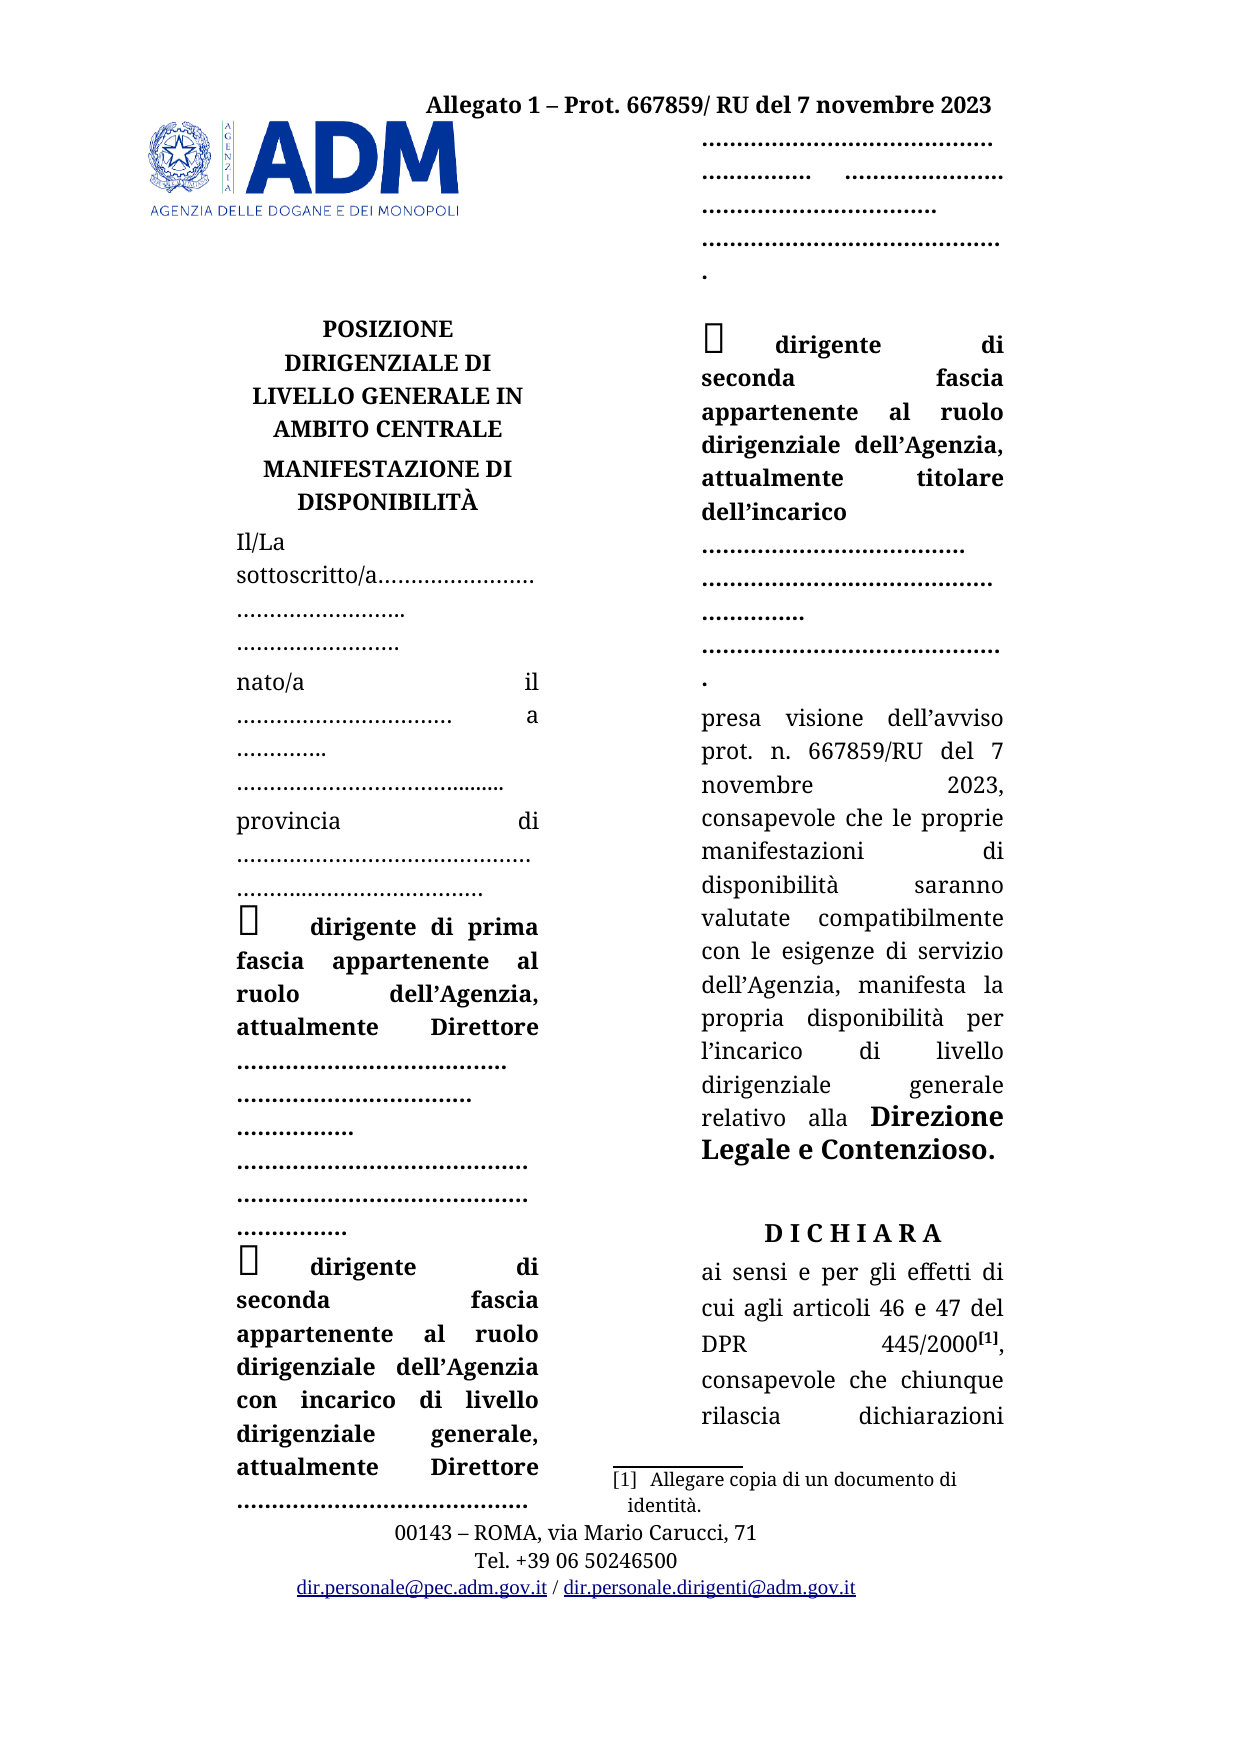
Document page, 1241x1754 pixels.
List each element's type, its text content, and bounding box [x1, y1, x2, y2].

text ai sensi e per gli effetti di cui agli articoli 46 e 47 del DPR 445/2000, consapevole che chiunque rilascia dichiarazioni mendaci è punito ai sensi del codice penale e delle leggi speciali in materia, [701, 1256, 1004, 1431]
table_header [379, 219, 576, 240]
text presa visione dell’avviso prot. n. 667859/RU del 7 novembre 2023, consapevole che le proprie manifestazioni di disponibilità saranno valutate compatibilmente con le esigenze di servizio dell’Agenzia, manifesta la propria disponibilità per l’incarico di livello dirigenziale generale relativo alla Direzione Legale e Contenzioso. [701, 700, 1004, 1166]
list dirigente di seconda fascia appartenente al ruolo dirigenziale dell’Agenzia, attualmente titolare dell’incarico ……………………………….. …………………..……………….…………...…………………………………….. [701, 327, 1004, 693]
text MANIFESTAZIONE DI DISPONIBILITÀ [236, 451, 539, 517]
text Il/La sottoscritto/a…………………………………………..……………………. [236, 524, 539, 657]
list dirigente di seconda fascia appartenente al ruolo dirigenziale dell’Agenzia con incarico di livello dirigenziale generale, attualmente Direttore ……………………………………………………………………………..……….. …………………..……………….…………...…………………………………….. [701, 120, 1004, 286]
text nato/a il …………………………… a …………..……………………………......... [236, 663, 539, 797]
list dirigente di prima fascia appartenente al ruolo dell’Agenzia, attualmente Direttore …………….…………………..……………….…………...…………….. ………………………………………………………………………………………. [236, 909, 539, 1242]
text Allegare copia di un documento di identità. [613, 1467, 1004, 1518]
text provincia di ………………………………………………..……………………… [236, 803, 539, 903]
table_cell [280, 240, 576, 311]
text POSIZIONE DIRIGENZIALE DI LIVELLO GENERALE IN AMBITO CENTRALE [236, 311, 539, 444]
table_header [280, 220, 379, 240]
text D I C H I A R A [701, 1214, 1004, 1250]
list dirigente di seconda fascia appartenente al ruolo dirigenziale dell’Agenzia con incarico di livello dirigenziale generale, attualmente Direttore ……………………………………………………………………………..……….. …………………..……………….…………...…………………………………….. [236, 1249, 539, 1515]
